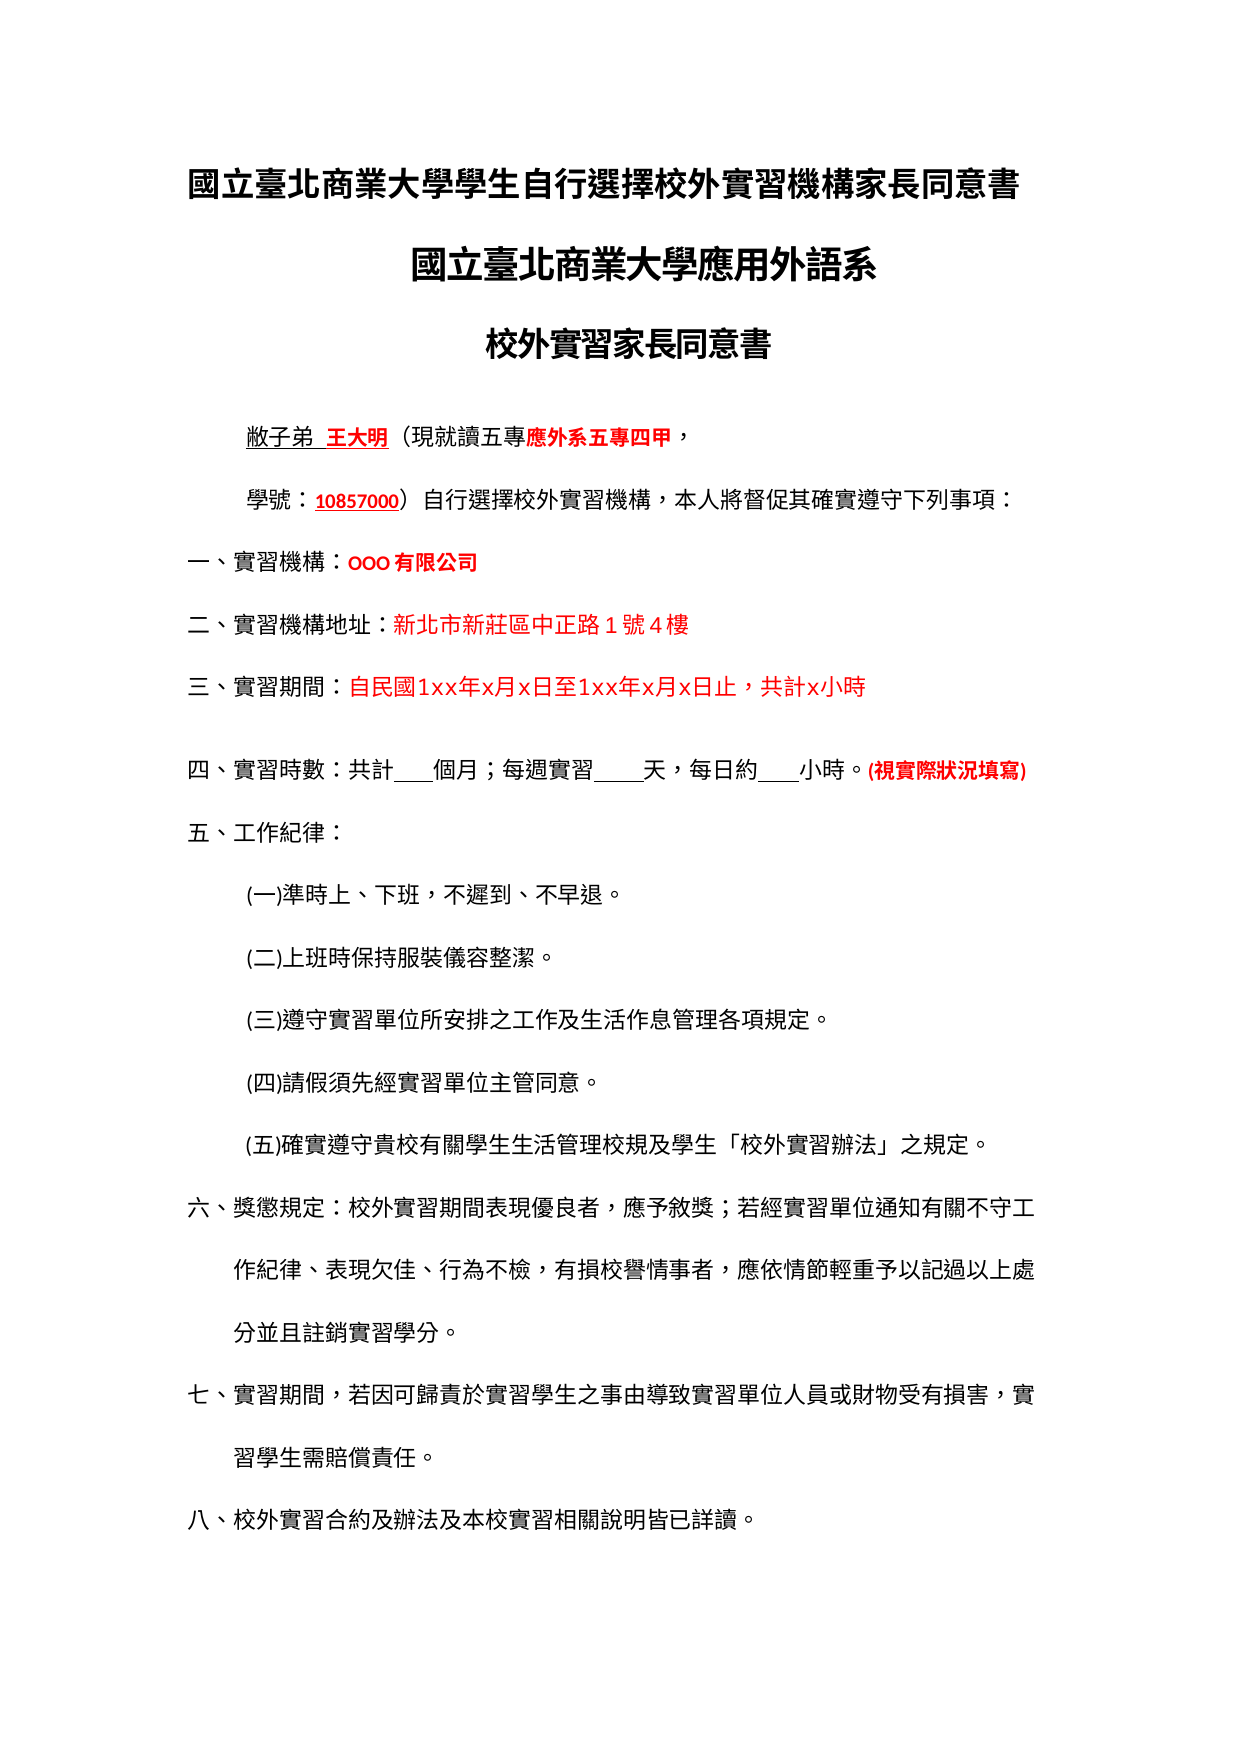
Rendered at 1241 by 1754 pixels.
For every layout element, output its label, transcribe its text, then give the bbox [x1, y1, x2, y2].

text 三、實習期間：自民國1xx年x月x日至1xx年x月x日止，共計x小時 [187, 644, 1053, 706]
text 敝子弟 王大明（現就讀五專應外系五專四甲， [187, 394, 1053, 456]
text 校外實習家長同意書 [187, 318, 1053, 366]
text 五、工作紀律： [187, 790, 1053, 852]
text 國立臺北商業大學應用外語系 [187, 234, 1103, 289]
text 四、實習時數：共計 個月；每週實習 天，每日約 小時。(視實際狀況填寫) [187, 727, 1053, 790]
text (五)確實遵守貴校有關學生生活管理校規及學生「校外實習辦法」之規定。 [245, 1102, 1053, 1165]
text 一、實習機構：OOO有限公司 [187, 519, 1053, 581]
text (一)準時上、下班，不遲到、不早退。 [187, 852, 1053, 915]
text 二、實習機構地址：新北市新莊區中正路1號4樓 [187, 581, 1053, 644]
text 六、獎懲規定：校外實習期間表現優良者，應予敘獎；若經實習單位通知有關不守工作紀律、表現欠佳、行為不檢，有損校譽情事者，應依情節輕重予以記過以上處分並且註銷實習學分。 [187, 1165, 1053, 1352]
text 七、實習期間，若因可歸責於實習學生之事由導致實習單位人員或財物受有損害，實習學生需賠償責任。 [187, 1352, 1053, 1477]
text (二)上班時保持服裝儀容整潔。 [187, 915, 1053, 977]
text 八、校外實習合約及辦法及本校實習相關說明皆已詳讀。 [187, 1477, 1053, 1540]
text 國立臺北商業大學學生自行選擇校外實習機構家長同意書 [187, 158, 1053, 206]
text 學號：10857000）自行選擇校外實習機構，本人將督促其確實遵守下列事項： [187, 456, 1053, 519]
text (四)請假須先經實習單位主管同意。 [187, 1040, 1053, 1102]
text (三)遵守實習單位所安排之工作及生活作息管理各項規定。 [187, 977, 1053, 1040]
